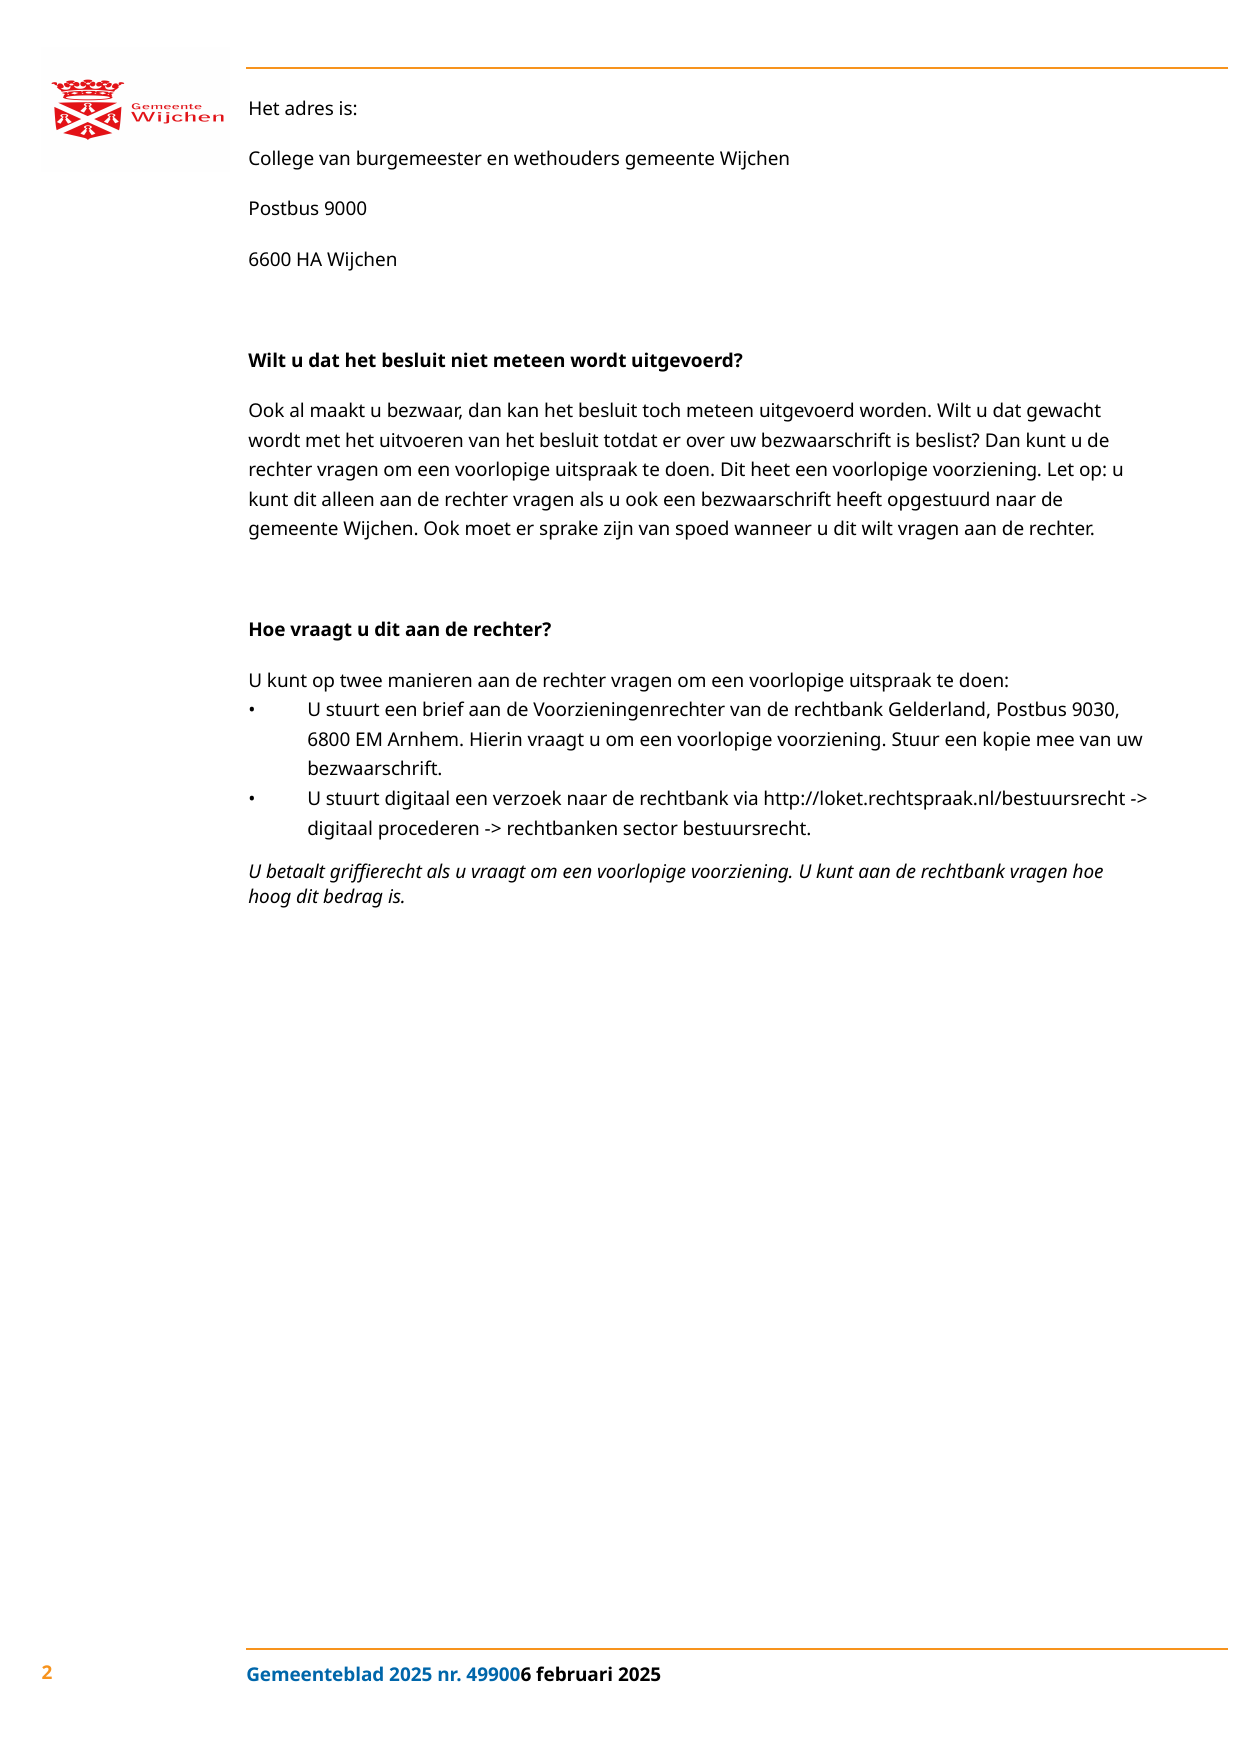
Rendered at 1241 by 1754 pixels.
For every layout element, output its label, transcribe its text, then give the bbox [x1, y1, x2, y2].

text U kunt op twee manieren aan de rechter vragen om een voorlopige uitspraak te doen: [248, 667, 1152, 693]
text College van burgemeester en wethouders gemeente Wijchen [248, 145, 1152, 171]
list U stuurt een brief aan de Voorzieningenrechter van de rechtbank Gelderland, Postbus 9030, 6800 EM Arnhem. Hierin vraagt u om een voorlopige voorziening. Stuur een kopie mee van uw bezwaarschrift. [248, 696, 1152, 781]
text 6600 HA Wijchen [248, 246, 1152, 272]
text Het adres is: [248, 95, 1152, 121]
text Postbus 9000 [248, 196, 1152, 221]
text U betaalt griffierecht als u vraagt om een voorlopige voorziening. U kunt aan de rechtbank vragen hoe hoog dit bedrag is. [248, 858, 1152, 909]
text Ook al maakt u bezwaar, dan kan het besluit toch meteen uitgevoerd worden. Wilt u dat gewacht wordt met het uitvoeren van het besluit totdat er over uw bezwaarschrift is beslist? Dan kunt u de rechter vragen om een voorlopige uitspraak te doen. Dit heet een voorlopige voorziening. Let op: u kunt dit alleen aan de rechter vragen als u ook een bezwaarschrift heeft opgestuurd naar de gemeente Wijchen. Ook moet er sprake zijn van spoed wanneer u dit wilt vragen aan de rechter. [248, 397, 1152, 541]
text Hoe vraagt u dit aan de rechter? [248, 616, 1152, 642]
list U stuurt digitaal een verzoek naar de rechtbank via http://loket.rechtspraak.nl/bestuursrecht -> digitaal procederen -> rechtbanken sector bestuursrecht. [248, 785, 1152, 841]
text Wilt u dat het besluit niet meteen wordt uitgevoerd? [248, 347, 1152, 373]
picture [41, 47, 231, 172]
